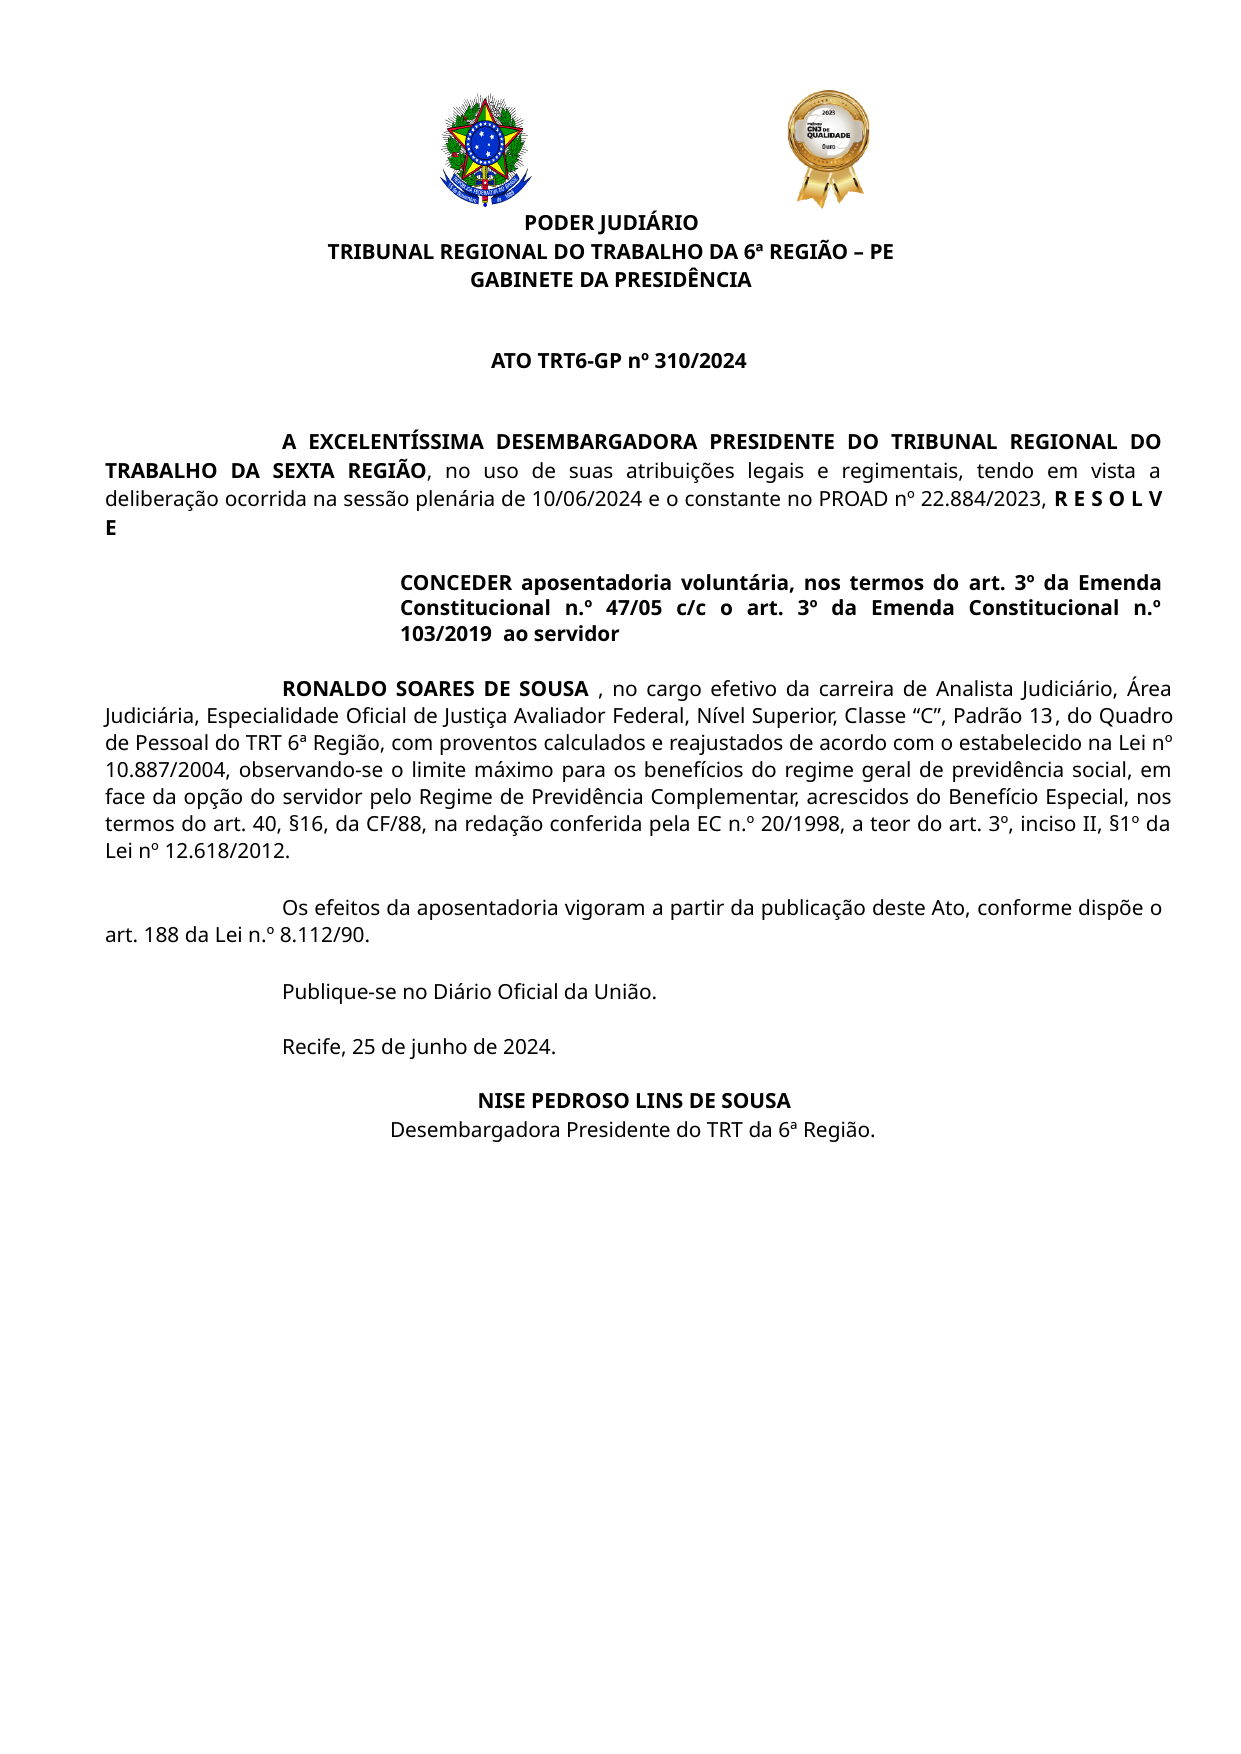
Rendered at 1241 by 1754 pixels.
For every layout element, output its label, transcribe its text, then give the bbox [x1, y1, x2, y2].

picture [787, 90, 870, 209]
text Os efeitos da aposentadoria vigoram a partir da publicação deste Ato, conforme dispõe o art. 188 da Lei n.º 8.112/90. [105, 893, 1162, 948]
text RONALDO SOARES DE SOUSA , no cargo efetivo da carreira de Analista Judiciário, Área Judiciária, Especialidade Oficial de Justiça Avaliador Federal, Nível Superior, Classe “C”, Padrão 13, do Quadro de Pessoal do TRT 6ª Região, com proventos calculados e reajustados de acordo com o estabelecido na Lei nº 10.887/2004, observando-se o limite máximo para os benefícios do regime geral de previdência social, em face da opção do servidor pelo Regime de Previdência Complementar, acrescidos do Benefício Especial, nos termos do art. 40, §16, da CF/88, na redação conferida pela EC n.º 20/1998, a teor do art. 3º, inciso II, §1º da Lei nº 12.618/2012. [105, 674, 1173, 864]
text A EXCELENTÍSSIMA DESEMBARGADORA PRESIDENTE DO TRIBUNAL REGIONAL DO TRABALHO DA SEXTA REGIÃO, no uso de suas atribuições legais e regimentais, tendo em vista a deliberação ocorrida na sessão plenária de 10/06/2024 e o constante no PROAD nº 22.884/2023, R E S O L V E [105, 427, 1162, 541]
text GABINETE DA PRESIDÊNCIA [46, 265, 1176, 294]
text Publique-se no Diário Oficial da União. [105, 977, 1162, 1005]
picture [435, 90, 534, 209]
text PODER JUDIÁRIO [47, 208, 1176, 237]
text NISE PEDROSO LINS DE SOUSA [105, 1087, 1162, 1115]
text Recife, 25 de junho de 2024. [105, 1032, 1162, 1060]
text ATO TRT6-GP nº 310/2024 [46, 346, 1162, 375]
text CONCEDER aposentadoria voluntária, nos termos do art. 3º da Emenda Constitucional n.º 47/05 c/c o art. 3º da Emenda Constitucional n.º 103/2019 ao servidor [400, 568, 1162, 647]
text TRIBUNAL REGIONAL DO TRABALHO DA 6ª REGIÃO – PE [46, 237, 1176, 265]
text Desembargadora Presidente do TRT da 6ª Região. [103, 1115, 1162, 1143]
